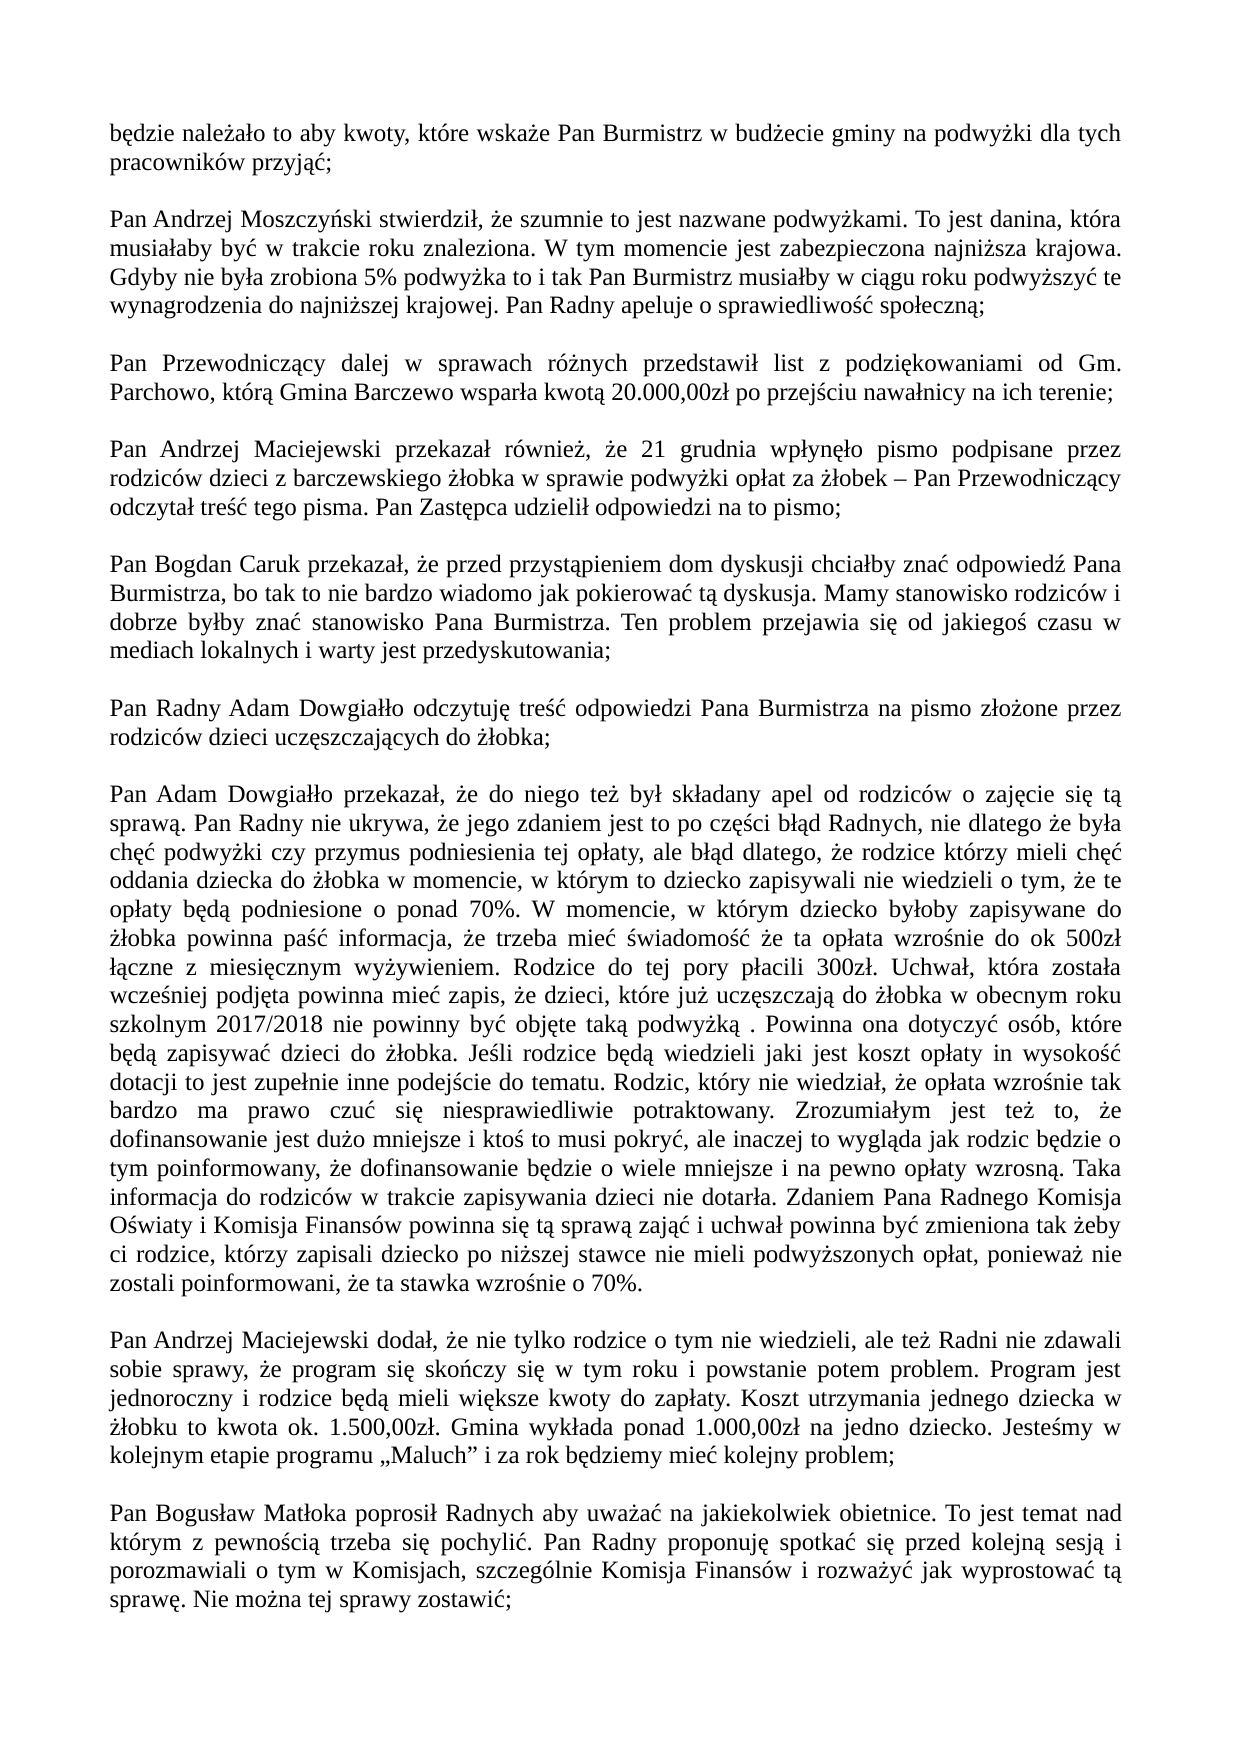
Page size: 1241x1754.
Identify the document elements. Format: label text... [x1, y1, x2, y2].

text Pan Przewodniczący dalej w sprawach różnych przedstawił list z podziękowaniami od Gm. Parchowo, którą Gmina Barczewo wsparła kwotą 20.000,00zł po przejściu nawałnicy na ich terenie; [109, 348, 1123, 406]
text Pan Adam Dowgiałło przekazał, że do niego też był składany apel od rodziców o zajęcie się tą sprawą. Pan Radny nie ukrywa, że jego zdaniem jest to po części błąd Radnych, nie dlatego że była chęć podwyżki czy przymus podniesienia tej opłaty, ale błąd dlatego, że rodzice którzy mieli chęć oddania dziecka do żłobka w momencie, w którym to dziecko zapisywali nie wiedzieli o tym, że te opłaty będą podniesione o ponad 70%. W momencie, w którym dziecko byłoby zapisywane do żłobka powinna paść informacja, że trzeba mieć świadomość że ta opłata wzrośnie do ok 500zł łączne z miesięcznym wyżywieniem. Rodzice do tej pory płacili 300zł. Uchwał, która została wcześniej podjęta powinna mieć zapis, że dzieci, które już uczęszczają do żłobka w obecnym roku szkolnym 2017/2018 nie powinny być objęte taką podwyżką . Powinna ona dotyczyć osób, które będą zapisywać dzieci do żłobka. Jeśli rodzice będą wiedzieli jaki jest koszt opłaty in wysokość dotacji to jest zupełnie inne podejście do tematu. Rodzic, który nie wiedział, że opłata wzrośnie tak bardzo ma prawo czuć się niesprawiedliwie potraktowany. Zrozumiałym jest też to, że dofinansowanie jest dużo mniejsze i ktoś to musi pokryć, ale inaczej to wygląda jak rodzic będzie o tym poinformowany, że dofinansowanie będzie o wiele mniejsze i na pewno opłaty wzrosną. Taka informacja do rodziców w trakcie zapisywania dzieci nie dotarła. Zdaniem Pana Radnego Komisja Oświaty i Komisja Finansów powinna się tą sprawą zająć i uchwał powinna być zmieniona tak żeby ci rodzice, którzy zapisali dziecko po niższej stawce nie mieli podwyższonych opłat, ponieważ nie zostali poinformowani, że ta stawka wzrośnie o 70%. [109, 779, 1123, 1297]
text będzie należało to aby kwoty, które wskaże Pan Burmistrz w budżecie gminy na podwyżki dla tych pracowników przyjąć; [109, 118, 1123, 176]
text Pan Andrzej Maciejewski przekazał również, że 21 grudnia wpłynęło pismo podpisane przez rodziców dzieci z barczewskiego żłobka w sprawie podwyżki opłat za żłobek – Pan Przewodniczący odczytał treść tego pisma. Pan Zastępca udzielił odpowiedzi na to pismo; [109, 434, 1123, 521]
text Pan Radny Adam Dowgiałło odczytuję treść odpowiedzi Pana Burmistrza na pismo złożone przez rodziców dzieci uczęszczających do żłobka; [109, 693, 1123, 751]
text Pan Andrzej Moszczyński stwierdził, że szumnie to jest nazwane podwyżkami. To jest danina, która musiałaby być w trakcie roku znaleziona. W tym momencie jest zabezpieczona najniższa krajowa. Gdyby nie była zrobiona 5% podwyżka to i tak Pan Burmistrz musiałby w ciągu roku podwyższyć te wynagrodzenia do najniższej krajowej. Pan Radny apeluje o sprawiedliwość społeczną; [109, 204, 1123, 319]
text Pan Bogusław Matłoka poprosił Radnych aby uważać na jakiekolwiek obietnice. To jest temat nad którym z pewnością trzeba się pochylić. Pan Radny proponuję spotkać się przed kolejną sesją i porozmawiali o tym w Komisjach, szczególnie Komisja Finansów i rozważyć jak wyprostować tą sprawę. Nie można tej sprawy zostawić; [109, 1498, 1123, 1613]
text Pan Andrzej Maciejewski dodał, że nie tylko rodzice o tym nie wiedzieli, ale też Radni nie zdawali sobie sprawy, że program się skończy się w tym roku i powstanie potem problem. Program jest jednoroczny i rodzice będą mieli większe kwoty do zapłaty. Koszt utrzymania jednego dziecka w żłobku to kwota ok. 1.500,00zł. Gmina wykłada ponad 1.000,00zł na jedno dziecko. Jesteśmy w kolejnym etapie programu „Maluch” i za rok będziemy mieć kolejny problem; [109, 1326, 1123, 1469]
text Pan Bogdan Caruk przekazał, że przed przystąpieniem dom dyskusji chciałby znać odpowiedź Pana Burmistrza, bo tak to nie bardzo wiadomo jak pokierować tą dyskusja. Mamy stanowisko rodziców i dobrze byłby znać stanowisko Pana Burmistrza. Ten problem przejawia się od jakiegoś czasu w mediach lokalnych i warty jest przedyskutowania; [109, 549, 1123, 664]
